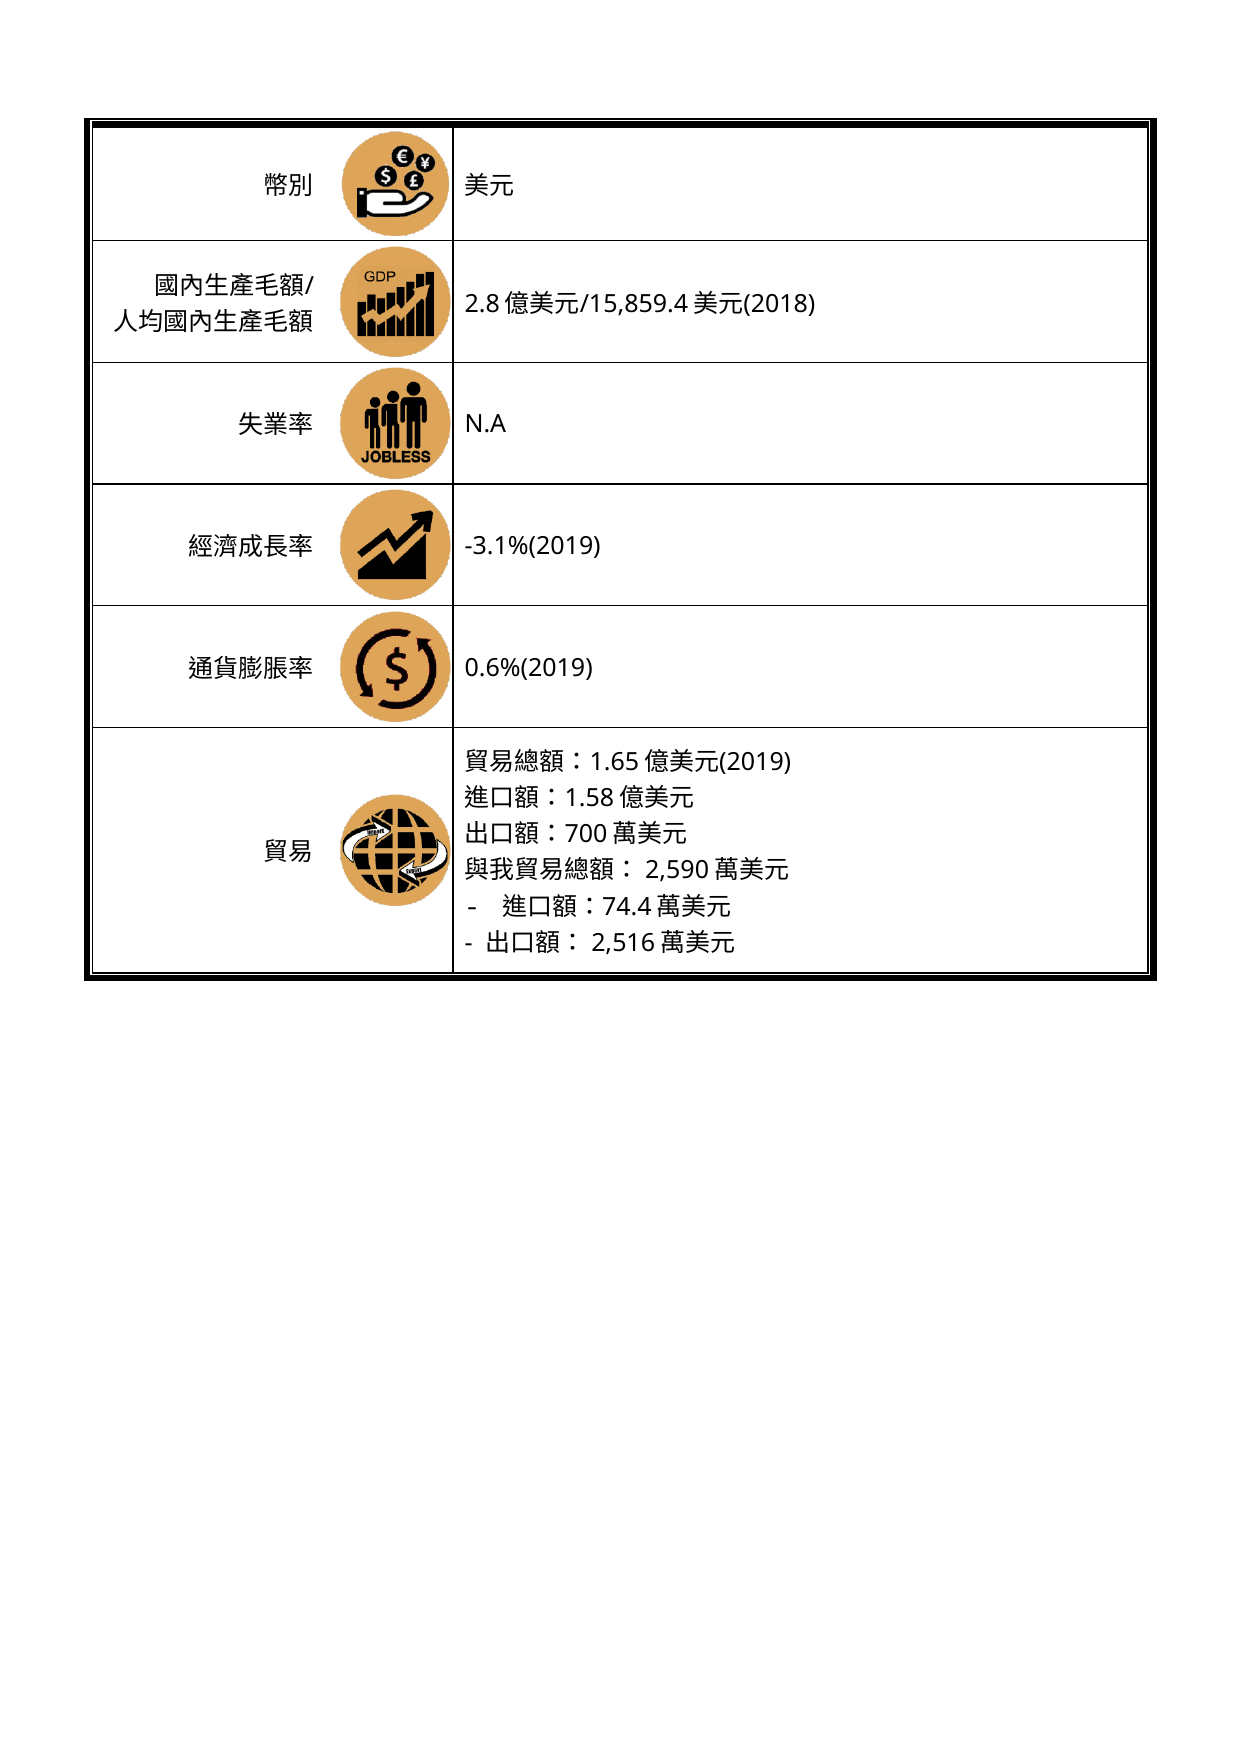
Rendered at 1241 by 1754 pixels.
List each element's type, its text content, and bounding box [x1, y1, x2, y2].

table_cell 0.6%(2019) [454, 606, 1147, 726]
table_cell -3.1%(2019) [454, 485, 1147, 605]
table_cell [325, 606, 452, 726]
table_cell 貿易總額：1.65億美元(2019) 進口額：1.58億美元 出口額：700萬美元 與我貿易總額： 2,590萬美元 進口額：74.4萬美元 - 出口額： 2,516萬美元 [454, 728, 1147, 972]
table_cell 國內生產毛額/ 人均國內生產毛額 [93, 241, 325, 361]
table_cell [325, 485, 452, 605]
table_cell N.A [454, 363, 1147, 483]
table_cell 通貨膨脹率 [93, 606, 325, 726]
picture [336, 793, 452, 907]
table_cell 幣別 [93, 128, 325, 240]
table_cell [325, 728, 452, 972]
table_cell 失業率 [93, 363, 325, 483]
picture [336, 367, 452, 480]
table_cell 經濟成長率 [93, 485, 325, 605]
table_cell 2.8億美元/15,859.4美元(2018) [454, 241, 1147, 361]
table_cell 美元 [454, 128, 1147, 240]
picture [336, 610, 452, 723]
picture [336, 127, 452, 240]
table_cell [325, 128, 336, 240]
table_cell [325, 363, 452, 483]
table_cell 貿易 [93, 728, 325, 972]
table_cell [325, 241, 452, 361]
picture [336, 488, 452, 601]
picture [336, 245, 452, 358]
